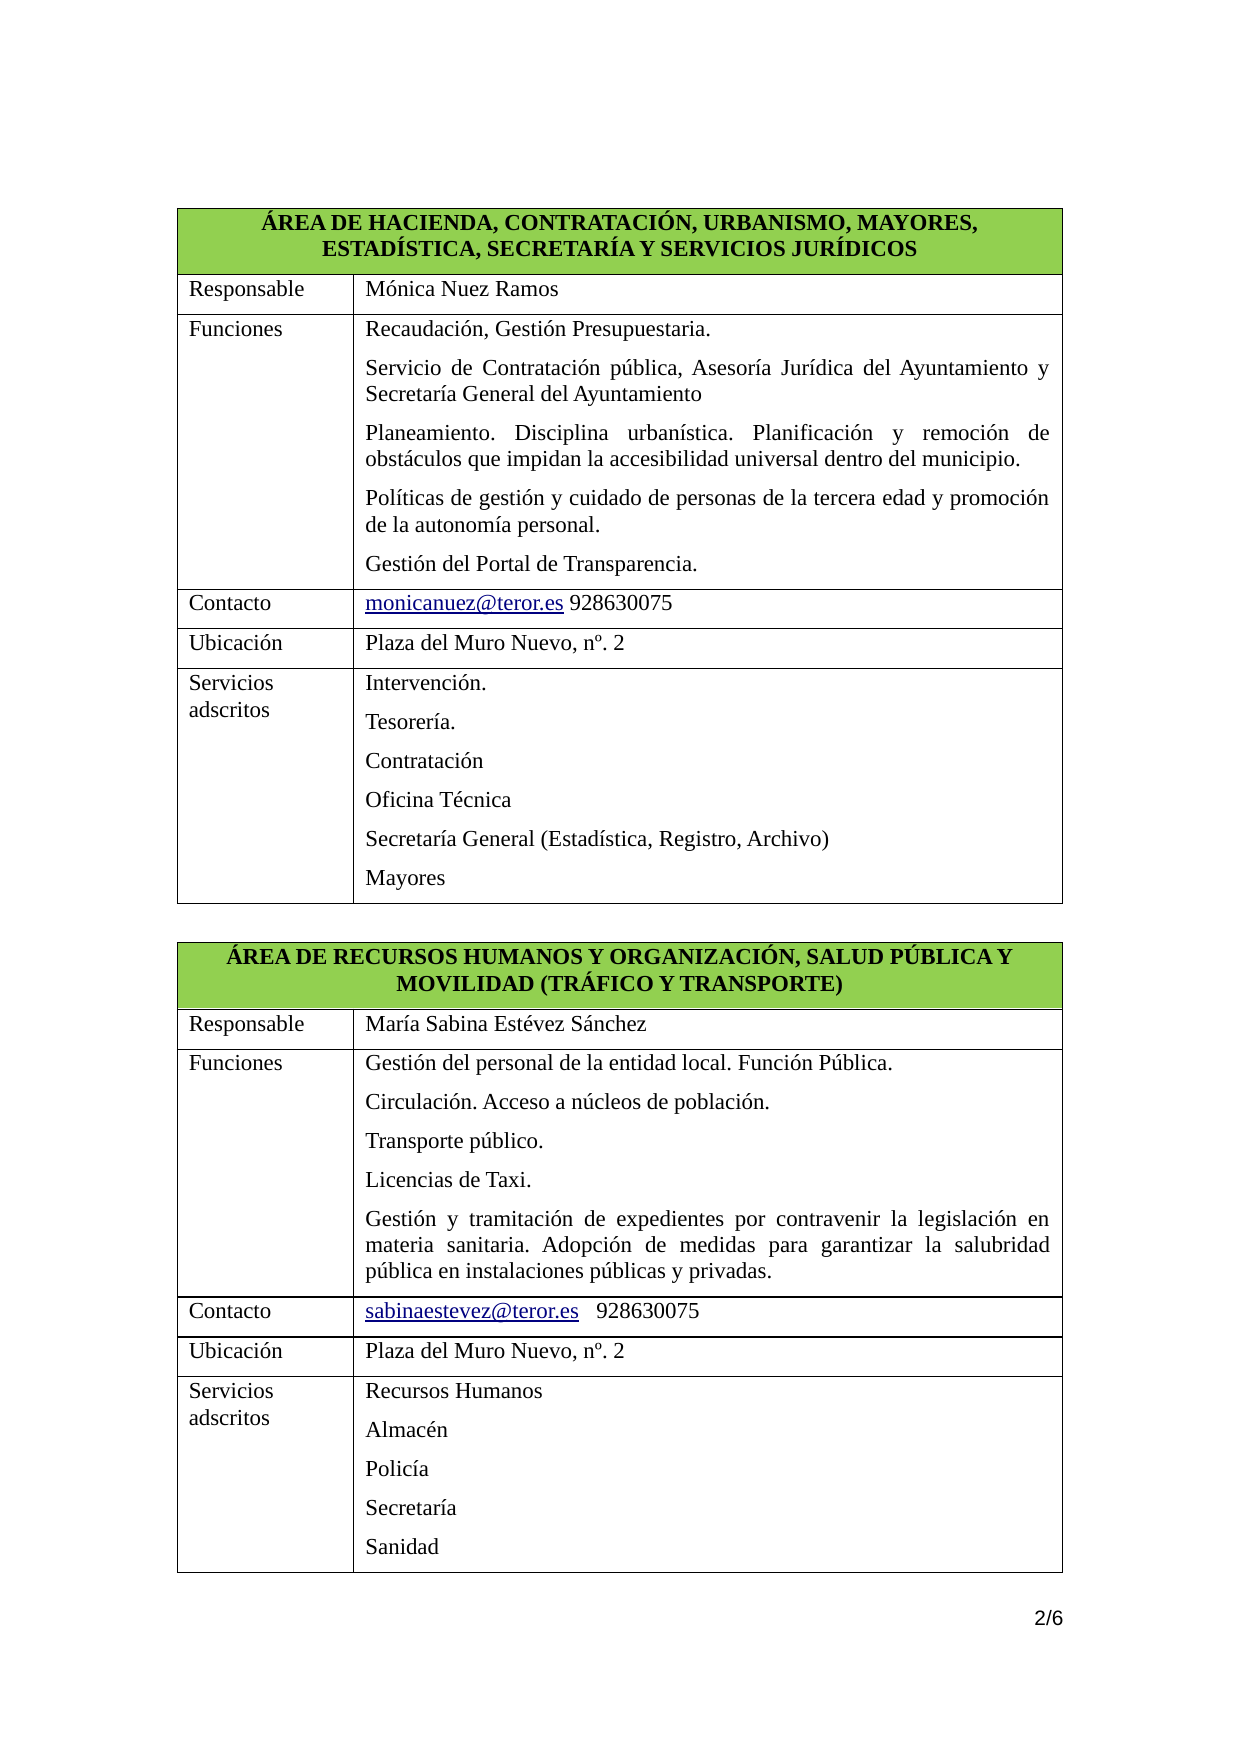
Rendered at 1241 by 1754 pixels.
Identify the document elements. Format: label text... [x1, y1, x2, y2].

table_cell Ubicación [178, 629, 353, 668]
table_cell Recursos Humanos Almacén Policía Secretaría Sanidad [354, 1377, 1062, 1572]
table_cell Recaudación, Gestión Presupuestaria. Servicio de Contratación pública, Asesoría Jurídica del Ayuntamiento y Secretaría General del Ayuntamiento Planeamiento. Disciplina urbanística. Planificación y remoción de obstáculos que impidan la accesibilidad universal dentro del municipio. Políticas de gestión y cuidado de personas de la tercera edad y promoción de la autonomía personal. Gestión del Portal de Transparencia. [354, 315, 1062, 588]
table_cell Servicios adscritos [178, 669, 353, 902]
table_cell Contacto [178, 590, 353, 628]
table_header ÁREA DE HACIENDA, CONTRATACIÓN, URBANISMO, MAYORES, ESTADÍSTICA, SECRETARÍA Y SERVICIOS JURÍDICOS [178, 209, 1062, 274]
table_cell Ubicación [178, 1338, 353, 1376]
table_cell Contacto [178, 1298, 353, 1336]
table_cell Plaza del Muro Nuevo, nº. 2 [354, 629, 1062, 668]
table_cell Plaza del Muro Nuevo, nº. 2 [354, 1338, 1062, 1376]
table_cell María Sabina Estévez Sánchez [354, 1010, 1062, 1048]
table_cell Responsable [178, 1010, 353, 1048]
table_cell sabinaestevez@teror.es 928630075 [354, 1298, 1062, 1336]
table_cell Mónica Nuez Ramos [354, 275, 1062, 314]
table_cell Funciones [178, 1050, 353, 1296]
table_cell Servicios adscritos [178, 1377, 353, 1572]
table_cell monicanuez@teror.es 928630075 [354, 590, 1062, 628]
table_cell Intervención. Tesorería. Contratación Oficina Técnica Secretaría General (Estadística, Registro, Archivo) Mayores [354, 669, 1062, 902]
table_cell Funciones [178, 315, 353, 588]
table_header ÁREA DE RECURSOS HUMANOS Y ORGANIZACIÓN, SALUD PÚBLICA Y MOVILIDAD (TRÁFICO Y TRANSPORTE) [178, 943, 1062, 1008]
table_cell Responsable [178, 275, 353, 314]
table_cell Gestión del personal de la entidad local. Función Pública. Circulación. Acceso a núcleos de población. Transporte público. Licencias de Taxi. Gestión y tramitación de expedientes por contravenir la legislación en materia sanitaria. Adopción de medidas para garantizar la salubridad pública en instalaciones públicas y privadas. [354, 1050, 1062, 1296]
